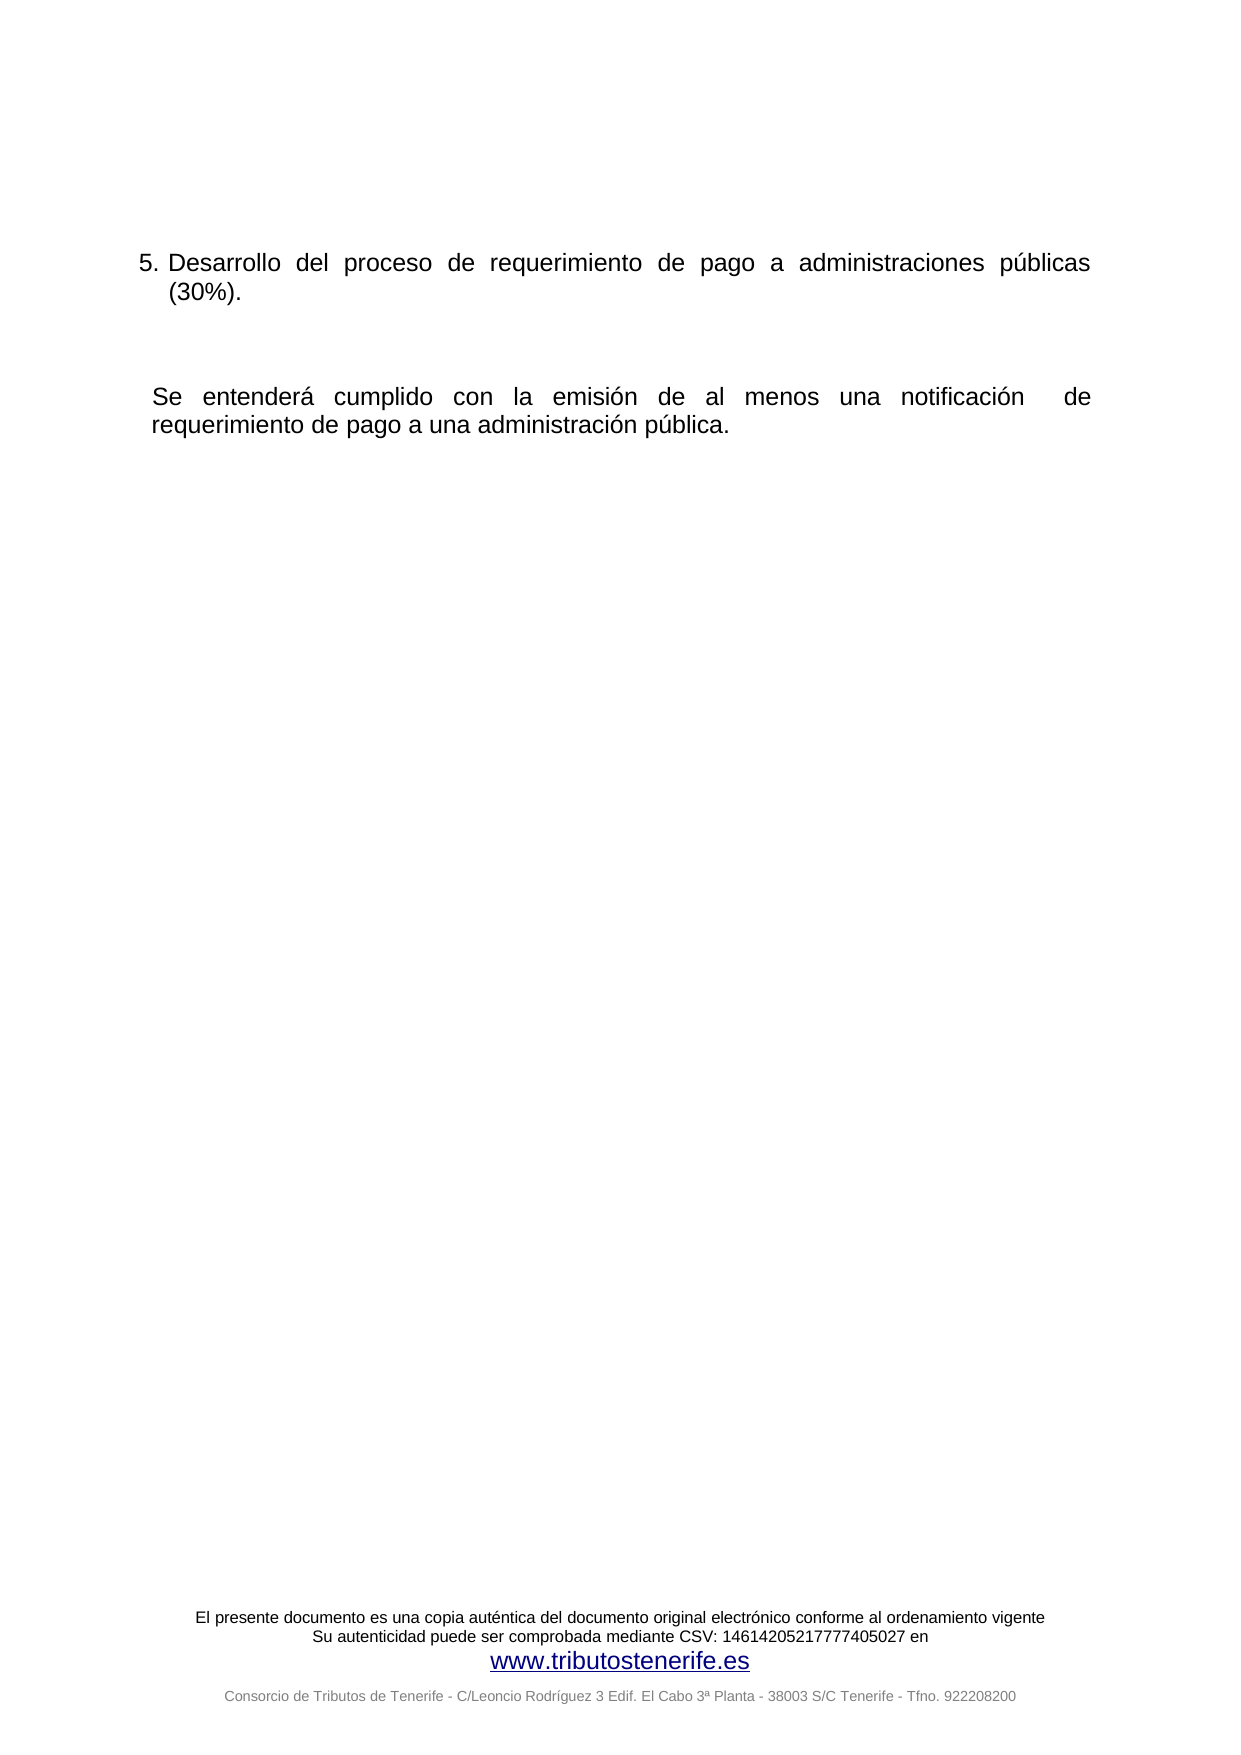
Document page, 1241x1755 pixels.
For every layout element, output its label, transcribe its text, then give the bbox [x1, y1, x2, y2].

text Se entenderá cumplido con la emisión de al menos una notificación de requerimiento de pago a una administración pública. [151, 382, 1092, 439]
list Desarrollo del proceso de requerimiento de pago a administraciones públicas (30%). [151, 248, 1091, 306]
